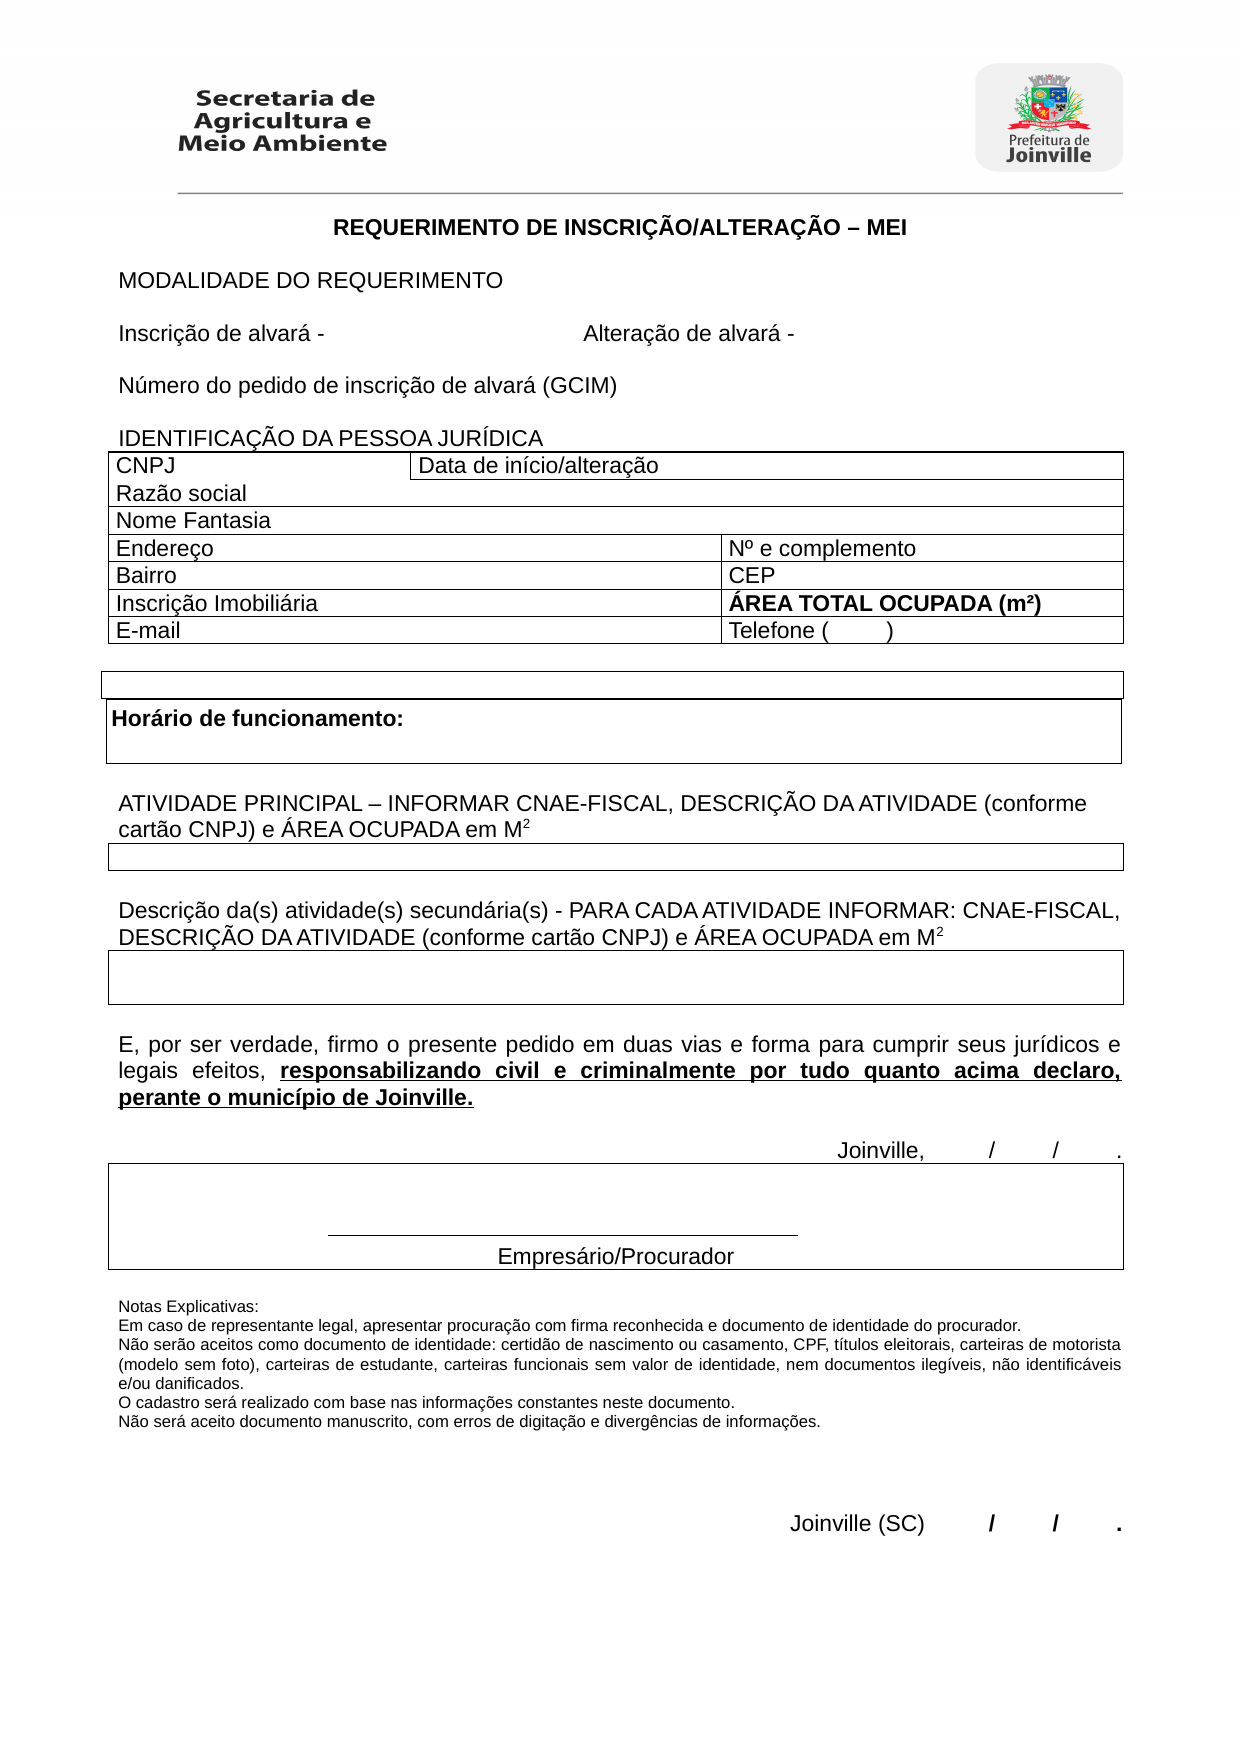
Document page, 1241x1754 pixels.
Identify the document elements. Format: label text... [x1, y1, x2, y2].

table_header CNPJ [109, 453, 410, 479]
picture [0, 0, 1241, 215]
table_cell Bairro [109, 562, 721, 588]
text Não serão aceitos como documento de identidade: certidão de nascimento ou casamento, CPF, títulos eleitorais, carteiras de motorista (modelo sem foto), carteiras de estudante, carteiras funcionais sem valor de identidade, nem documentos ilegíveis, não identificáveis e/ou danificados. [118, 1335, 1122, 1393]
text Joinville, / / . [118, 1137, 1122, 1163]
table_cell [109, 978, 1123, 1004]
table_cell Telefone ( ) [722, 617, 1123, 643]
table_header [109, 844, 1123, 870]
text Joinville (SC) / / . [118, 1510, 1122, 1536]
text E, por ser verdade, firmo o presente pedido em duas vias e forma para cumprir seus jurídicos e legais efeitos, responsabilizando civil e criminalmente por tudo quanto acima declaro, perante o município de Joinville. [118, 1031, 1122, 1110]
text O cadastro será realizado com base nas informações constantes neste documento. [118, 1393, 1122, 1412]
text Não será aceito documento manuscrito, com erros de digitação e divergências de informações. [118, 1412, 1122, 1431]
table_header Empresário/Procurador [109, 1164, 1123, 1269]
table_header Inscrição de alvará - [111, 320, 576, 346]
table_header [109, 951, 1123, 977]
table_cell Nº e complemento [722, 535, 1123, 561]
table_header Data de início/alteração [411, 453, 1123, 479]
text ATIVIDADE PRINCIPAL – INFORMAR CNAE-FISCAL, DESCRIÇÃO DA ATIVIDADE (conforme cartão CNPJ) e ÁREA OCUPADA em M2 [118, 790, 1122, 842]
text Descrição da(s) atividade(s) secundária(s) - PARA CADA ATIVIDADE INFORMAR: CNAE-FISCAL, DESCRIÇÃO DA ATIVIDADE (conforme cartão CNPJ) e ÁREA OCUPADA em M2 [118, 897, 1122, 950]
table_cell Inscrição Imobiliária [109, 590, 721, 616]
table_header [102, 672, 1123, 698]
table_cell ÁREA TOTAL OCUPADA (m²) [722, 590, 1123, 616]
text Número do pedido de inscrição de alvará (GCIM) [118, 372, 1122, 399]
text MODALIDADE DO REQUERIMENTO [118, 267, 1122, 293]
table_header Alteração de alvará - [576, 320, 1122, 346]
table_header Horário de funcionamento: [107, 700, 1121, 763]
text Notas Explicativas: [118, 1297, 1122, 1316]
table_cell Endereço [109, 535, 721, 561]
table_cell CEP [722, 562, 1123, 588]
table_cell E-mail [109, 617, 721, 643]
subtitle Requerimento DE inscrição/ALTERAÇÃO – MEI [118, 215, 1122, 241]
table_cell Razão social [109, 479, 1123, 506]
text IDENTIFICAÇÃO DA PESSOA JURÍDICA [118, 425, 1122, 451]
table_cell Nome Fantasia [109, 507, 1123, 534]
text Em caso de representante legal, apresentar procuração com firma reconhecida e documento de identidade do procurador. [118, 1316, 1122, 1335]
